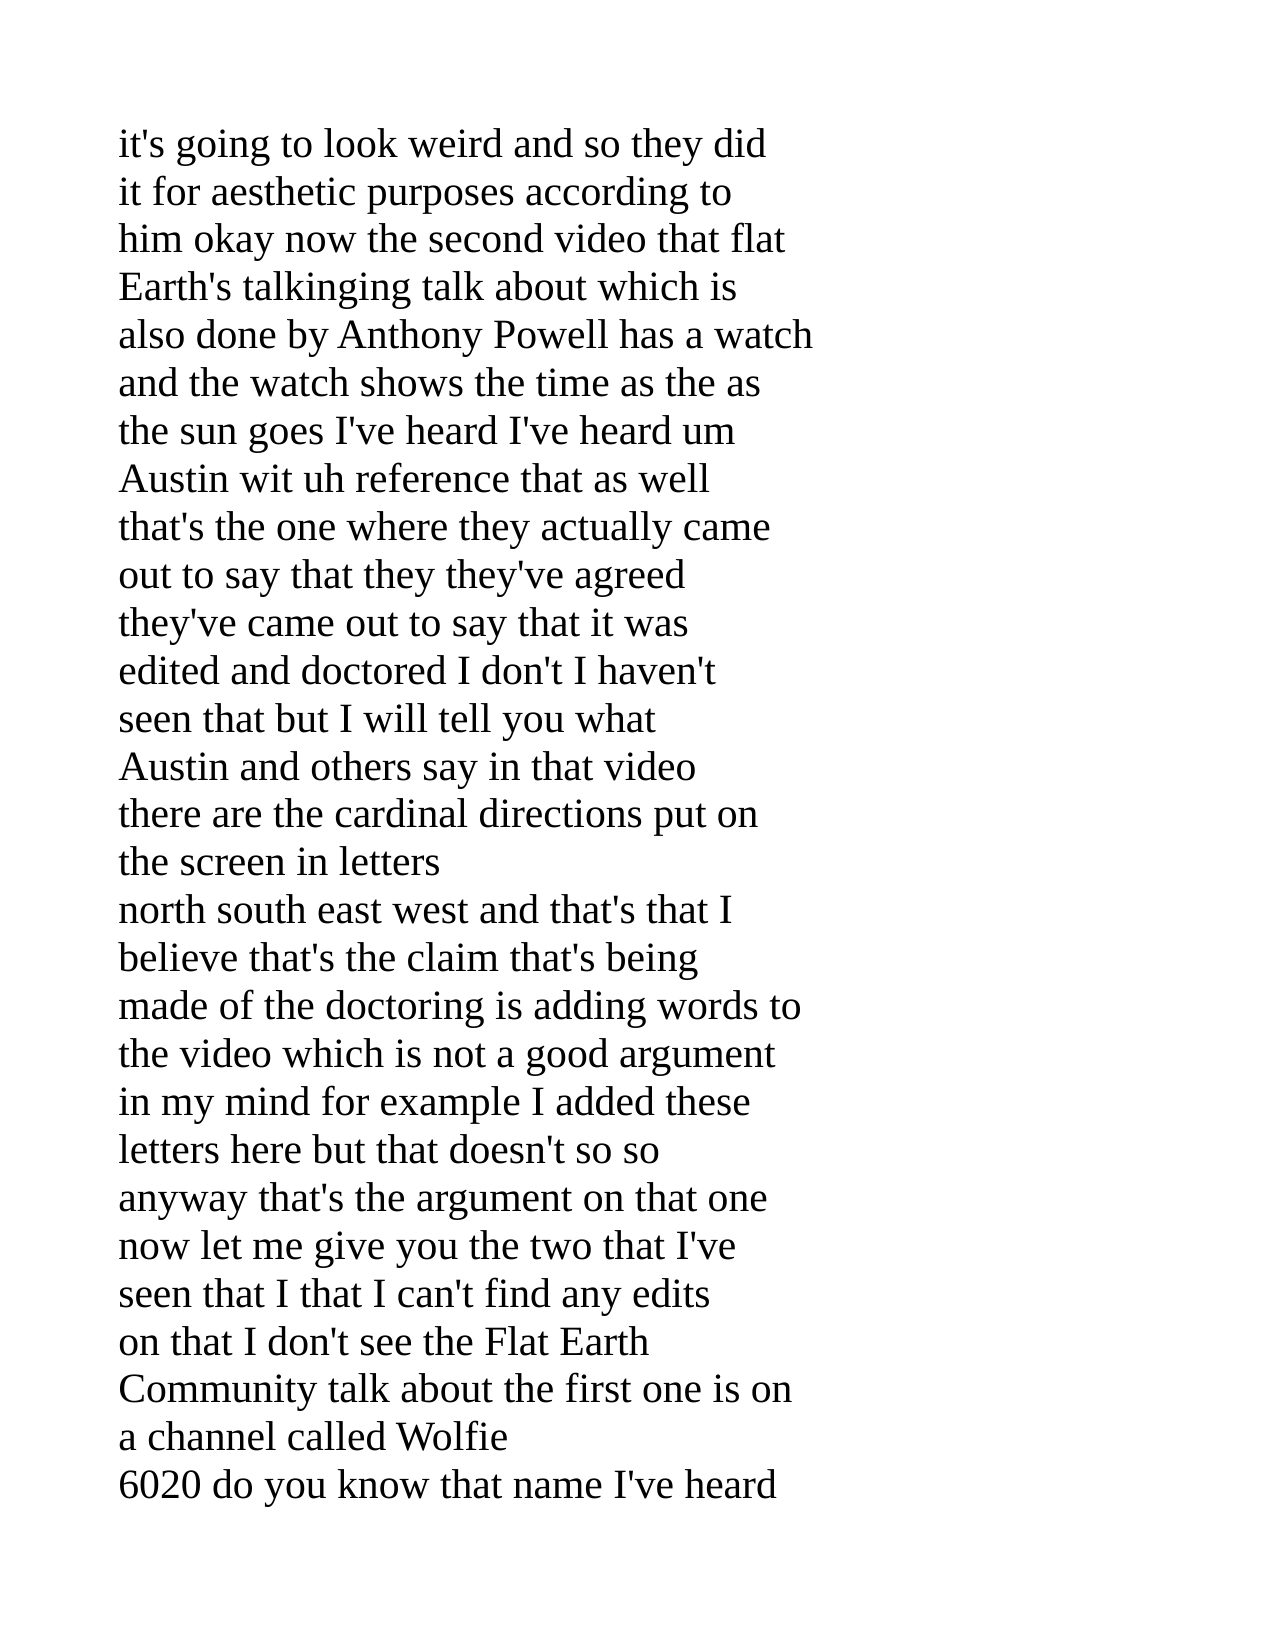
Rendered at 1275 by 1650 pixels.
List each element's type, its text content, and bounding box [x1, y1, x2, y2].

text that's the one where they actually came [118, 501, 1157, 549]
text now let me give you the two that I've [118, 1220, 1157, 1268]
text Earth's talkinging talk about which is [118, 262, 1157, 310]
text and the watch shows the time as the as [118, 358, 1157, 406]
text the sun goes I've heard I've heard um [118, 406, 1157, 453]
text the video which is not a good argument [118, 1028, 1157, 1076]
text out to say that they they've agreed [118, 549, 1157, 597]
text Community talk about the first one is on [118, 1364, 1157, 1412]
text made of the doctoring is adding words to [118, 981, 1157, 1028]
text north south east west and that's that I [118, 885, 1157, 933]
text also done by Anthony Powell has a watch [118, 310, 1157, 358]
text there are the cardinal directions put on [118, 789, 1157, 837]
text Austin and others say in that video [118, 741, 1157, 789]
text in my mind for example I added these [118, 1076, 1157, 1124]
text they've came out to say that it was [118, 597, 1157, 645]
text the screen in letters [118, 837, 1157, 885]
text letters here but that doesn't so so [118, 1124, 1157, 1172]
text 6020 do you know that name I've heard [118, 1460, 1157, 1508]
text a channel called Wolfie [118, 1412, 1157, 1460]
text it for aesthetic purposes according to [118, 166, 1157, 214]
text seen that I that I can't find any edits [118, 1268, 1157, 1316]
text Austin wit uh reference that as well [118, 453, 1157, 501]
text him okay now the second video that flat [118, 214, 1157, 262]
text edited and doctored I don't I haven't [118, 645, 1157, 693]
text believe that's the claim that's being [118, 933, 1157, 981]
text it's going to look weird and so they did [118, 118, 1157, 166]
text on that I don't see the Flat Earth [118, 1316, 1157, 1364]
text anyway that's the argument on that one [118, 1172, 1157, 1220]
text seen that but I will tell you what [118, 693, 1157, 741]
